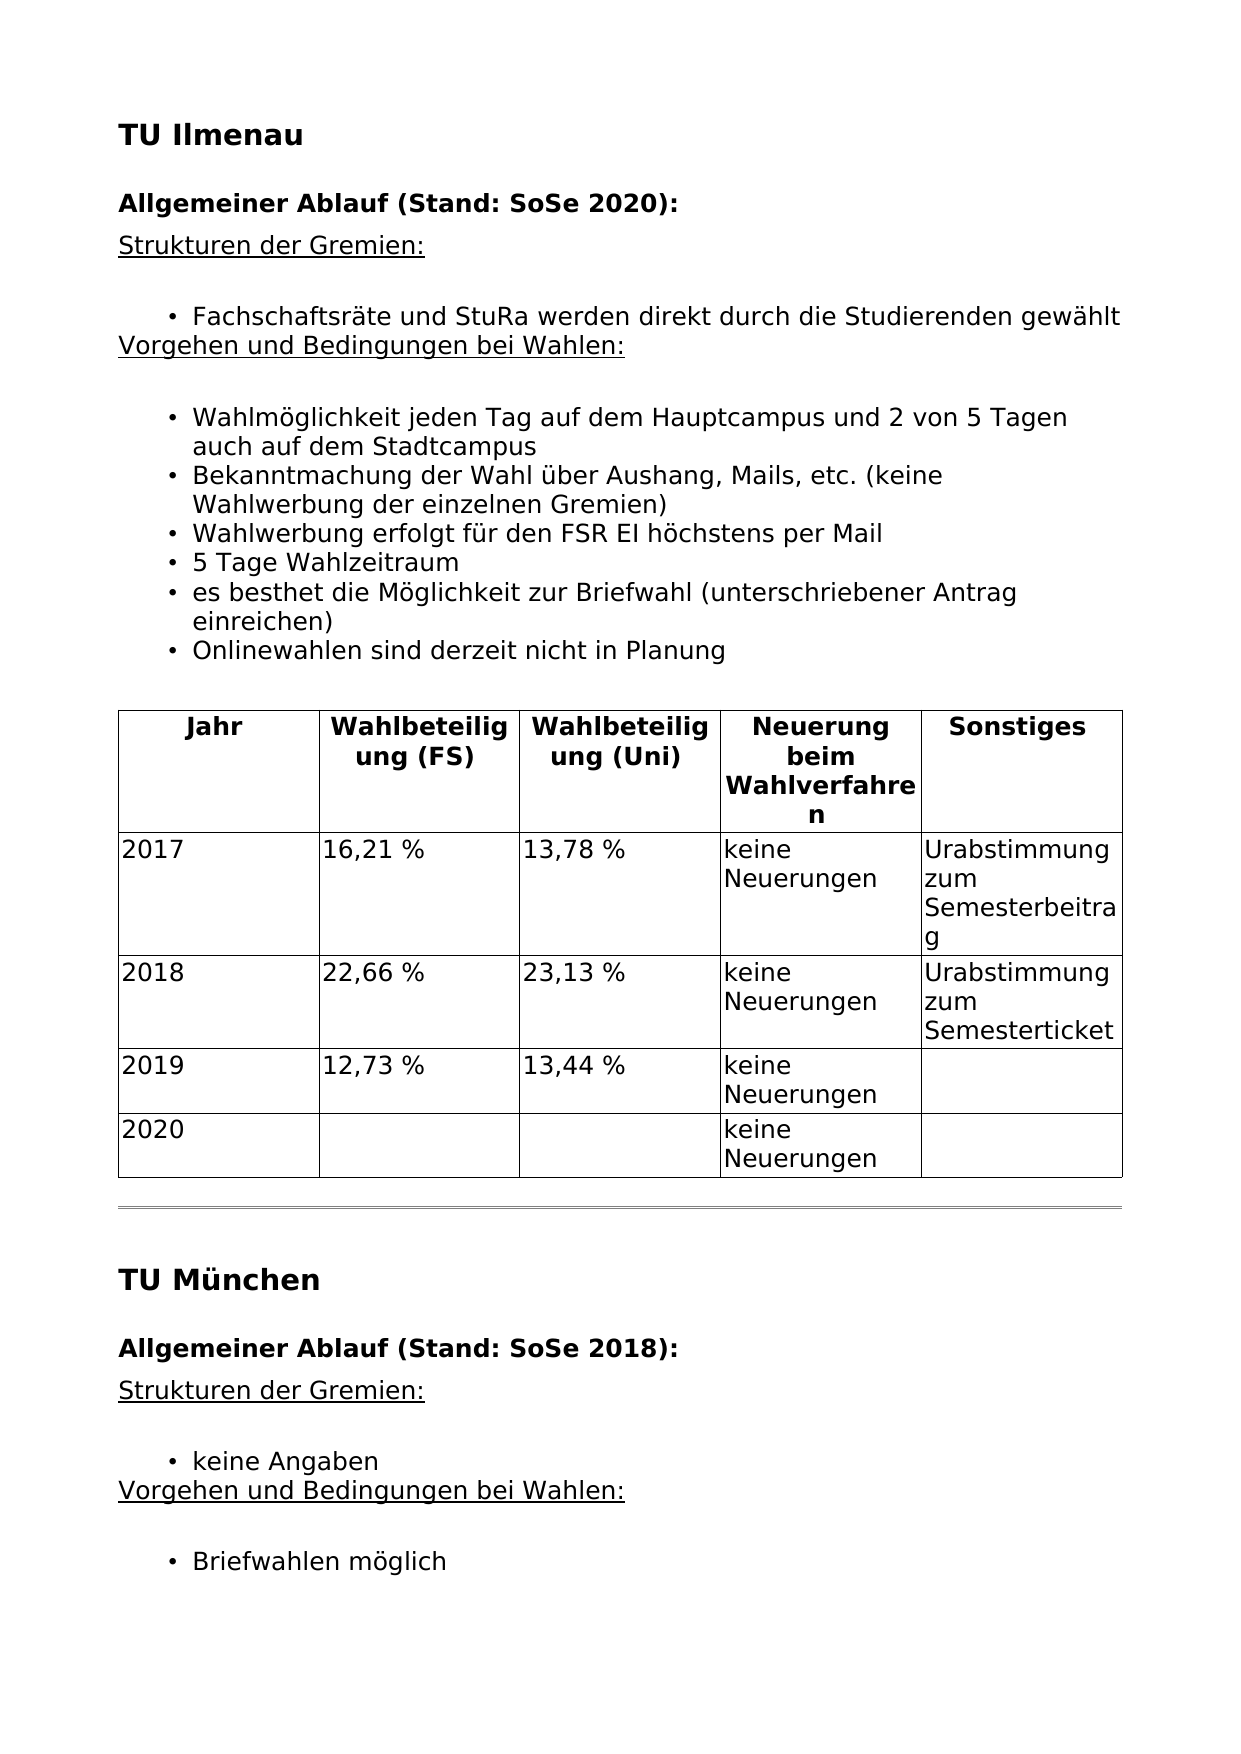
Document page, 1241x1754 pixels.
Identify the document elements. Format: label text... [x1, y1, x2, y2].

table_cell 2019 [119, 1049, 319, 1112]
subtitle TU Ilmenau [118, 118, 1122, 152]
table_cell Urabstimmung zum Semesterbeitrag [922, 833, 1122, 955]
text Vorgehen und Bedingungen bei Wahlen: [118, 1476, 1122, 1506]
list keine Angaben [177, 1447, 1122, 1476]
subtitle Allgemeiner Ablauf (Stand: SoSe 2018): [118, 1334, 1122, 1363]
table_header Sonstiges [922, 711, 1122, 832]
text Strukturen der Gremien: [118, 231, 1122, 260]
table_cell keine Neuerungen [721, 833, 921, 955]
table_cell 13,44 % [520, 1049, 720, 1112]
subtitle TU München [118, 1263, 1122, 1297]
table_cell 2018 [119, 956, 319, 1048]
list Wahlwerbung erfolgt für den FSR EI höchstens per Mail [177, 519, 1122, 548]
list Fachschaftsräte und StuRa werden direkt durch die Studierenden gewählt [177, 302, 1122, 332]
list Bekanntmachung der Wahl über Aushang, Mails, etc. (keine Wahlwerbung der einzelnen Gremien) [177, 461, 1122, 519]
table_cell 2020 [119, 1114, 319, 1177]
list Wahlmöglichkeit jeden Tag auf dem Hauptcampus und 2 von 5 Tagen auch auf dem Stadtcampus [177, 403, 1122, 461]
subtitle Allgemeiner Ablauf (Stand: SoSe 2020): [118, 189, 1122, 219]
table_cell 16,21 % [320, 833, 519, 955]
list 5 Tage Wahlzeitraum [177, 548, 1122, 578]
table_cell 23,13 % [520, 956, 720, 1048]
table_cell keine Neuerungen [721, 1114, 921, 1177]
table_cell [320, 1114, 519, 1177]
text Strukturen der Gremien: [118, 1376, 1122, 1405]
table_header Wahlbeteiligung (FS) [320, 711, 519, 832]
table_cell keine Neuerungen [721, 1049, 921, 1112]
table_header Wahlbeteiligung (Uni) [520, 711, 720, 832]
table_header Jahr [119, 711, 319, 832]
list Briefwahlen möglich [177, 1547, 1122, 1577]
table_cell 13,78 % [520, 833, 720, 955]
table_cell keine Neuerungen [721, 956, 921, 1048]
table_cell [922, 1114, 1122, 1177]
list es besthet die Möglichkeit zur Briefwahl (unterschriebener Antrag einreichen) [177, 578, 1122, 636]
table_cell 12,73 % [320, 1049, 519, 1112]
list Onlinewahlen sind derzeit nicht in Planung [177, 636, 1122, 665]
table_cell 22,66 % [320, 956, 519, 1048]
text Vorgehen und Bedingungen bei Wahlen: [118, 332, 1122, 361]
table_cell [922, 1049, 1122, 1112]
table_cell 2017 [119, 833, 319, 955]
table_header Neuerung beim Wahlverfahren [721, 711, 921, 832]
table_cell Urabstimmung zum Semesterticket [922, 956, 1122, 1048]
table_cell [520, 1114, 720, 1177]
